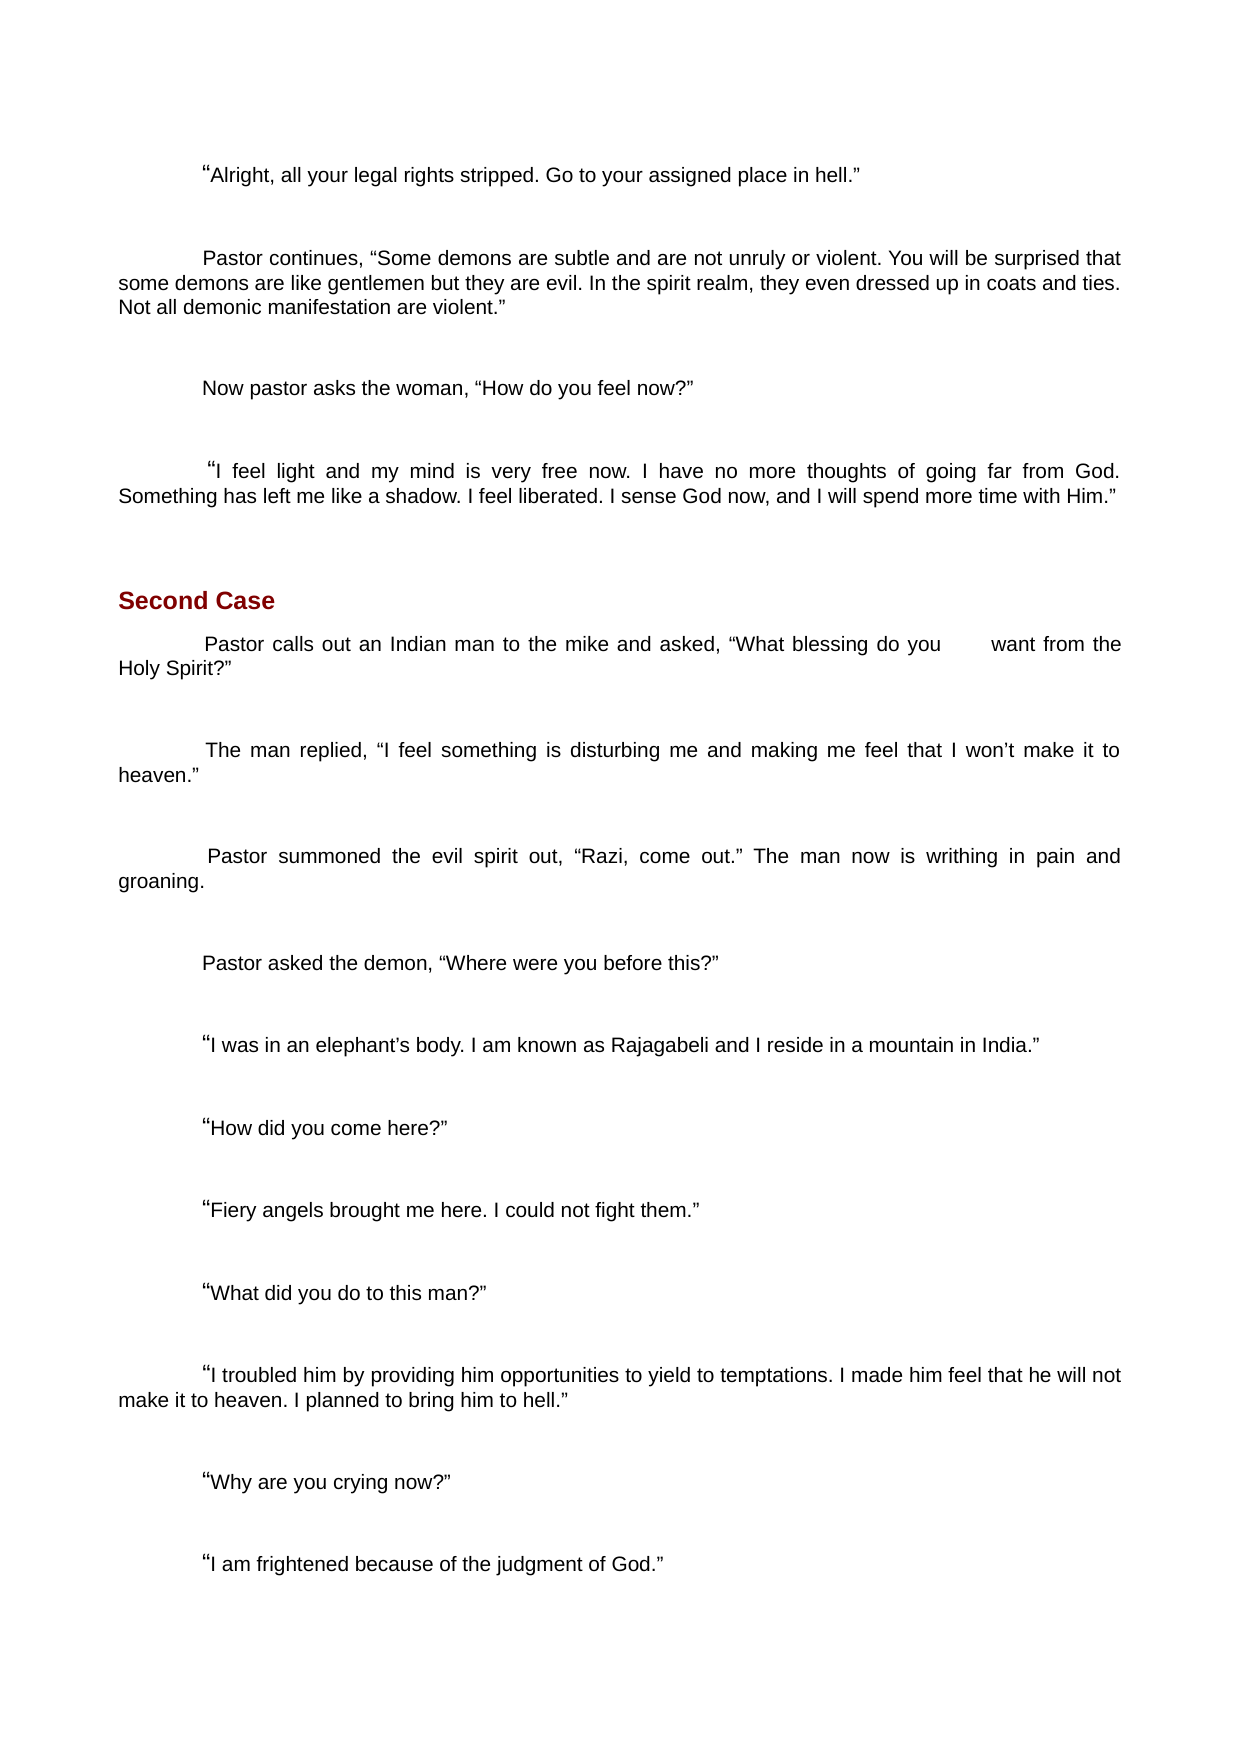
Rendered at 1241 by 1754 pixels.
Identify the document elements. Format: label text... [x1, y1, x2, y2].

text Pastor summoned the evil spirit out, “Razi, come out.” The man now is writhing in pain and groaning. [118, 840, 1122, 893]
text The man replied, “I feel something is disturbing me and making me feel that I won’t make it to heaven.” [118, 734, 1122, 787]
text Pastor calls out an Indian man to the mike and asked, “What blessing do you want from the Holy Spirit?” [118, 627, 1122, 680]
text “How did you come here?” [118, 1112, 1122, 1141]
text “Fiery angels brought me here. I could not fight them.” [118, 1194, 1122, 1223]
text Pastor continues, “Some demons are subtle and are not unruly or violent. You will be surprised that some demons are like gentlemen but they are evil. In the spirit realm, they even dressed up in coats and ties. Not all demonic manifestation are violent.” [118, 242, 1122, 318]
text “I am frightened because of the judgment of God.” [118, 1548, 1122, 1577]
text “I troubled him by providing him opportunities to yield to temptations. I made him feel that he will not make it to heaven. I planned to bring him to hell.” [118, 1359, 1122, 1412]
subtitle Second Case [118, 586, 1122, 615]
text “I was in an elephant’s body. I am known as Rajagabeli and I reside in a mountain in India.” [118, 1029, 1122, 1058]
text “Alright, all your legal rights stripped. Go to your assigned place in hell.” [118, 159, 1122, 188]
text Pastor asked the demon, “Where were you before this?” [118, 947, 1122, 976]
text Now pastor asks the woman, “How do you feel now?” [118, 372, 1122, 401]
text “I feel light and my mind is very free now. I have no more thoughts of going far from God. Something has left me like a shadow. I feel liberated. I sense God now, and I will spend more time with Him.” [118, 455, 1122, 507]
text “What did you do to this man?” [118, 1277, 1122, 1306]
text “Why are you crying now?” [118, 1466, 1122, 1494]
